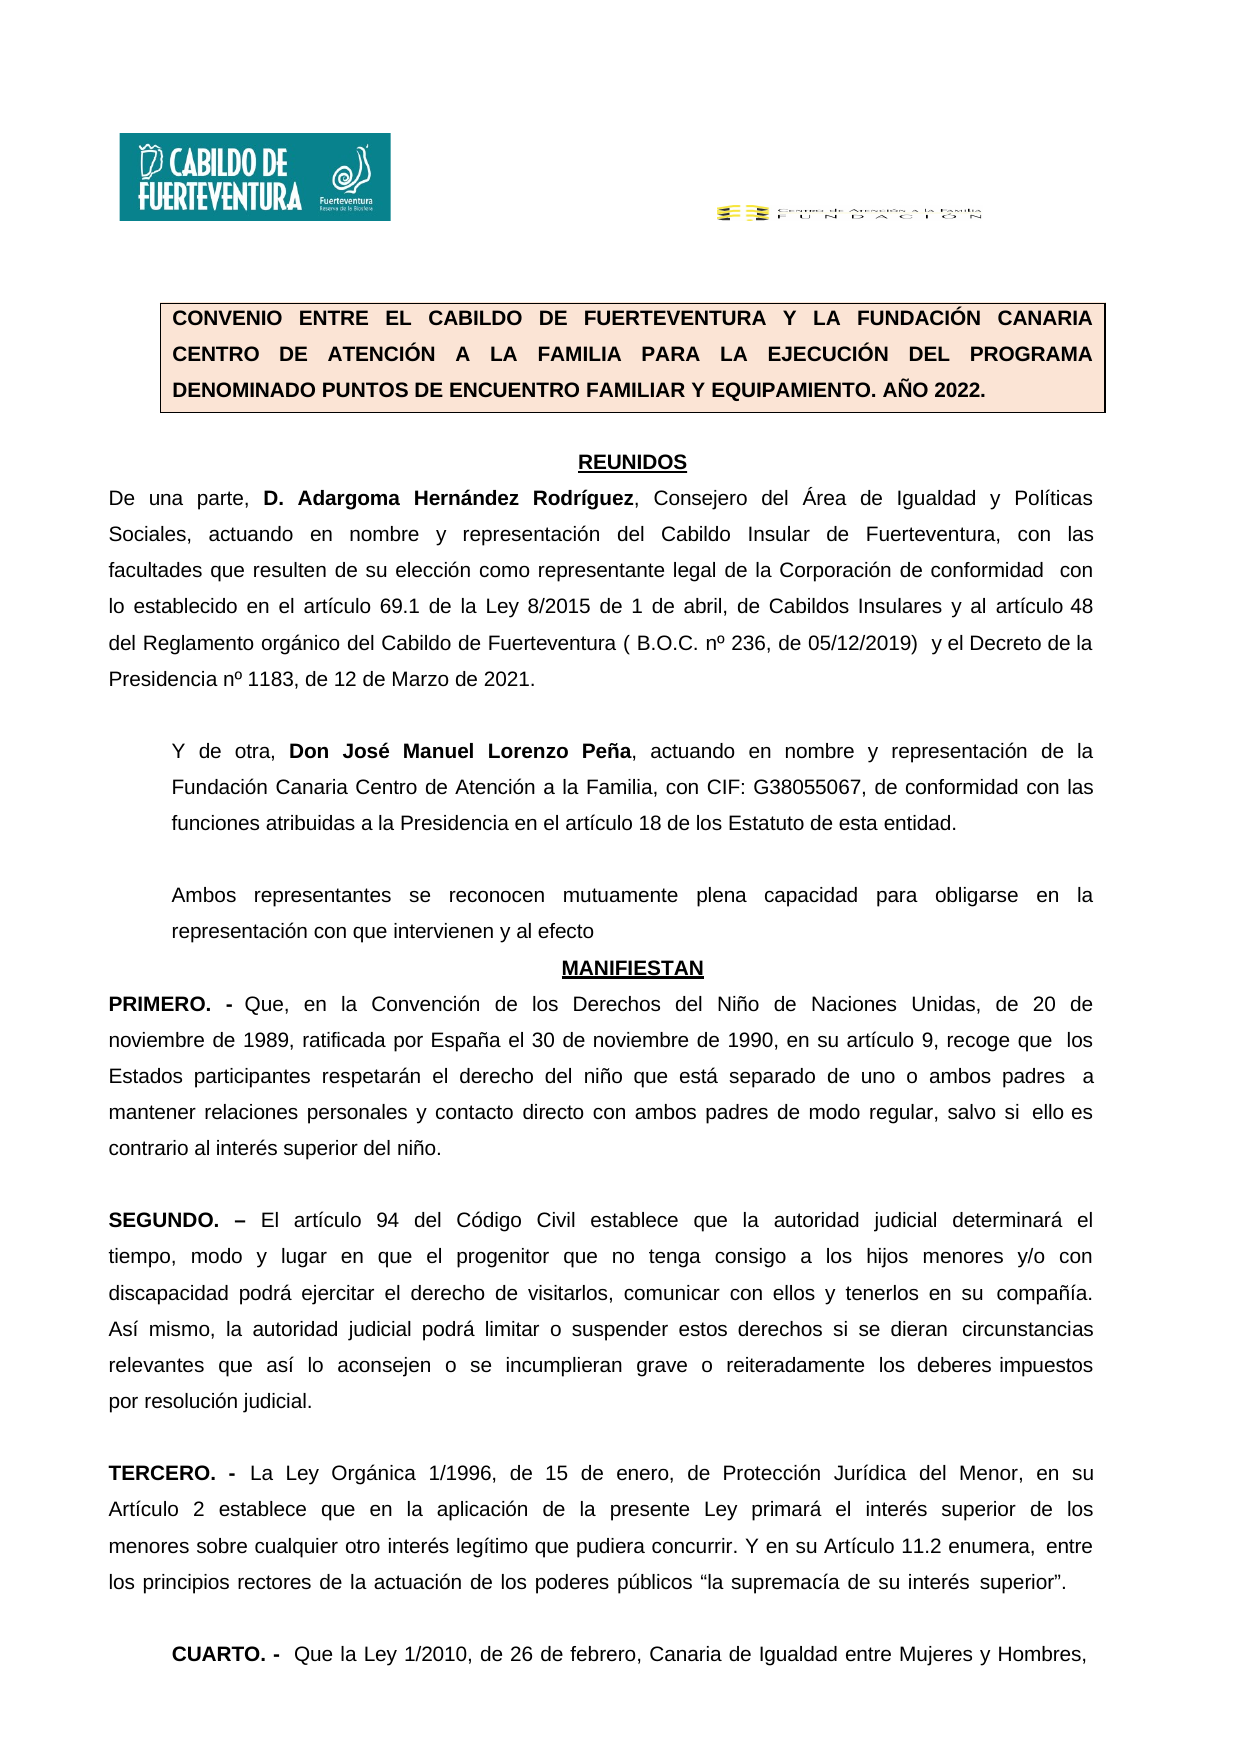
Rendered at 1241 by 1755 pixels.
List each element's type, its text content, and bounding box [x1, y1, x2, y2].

picture [717, 205, 983, 221]
text De una parte, D. Adargoma Hernández Rodríguez, Consejero del Área de Igualdad y Políticas Sociales, actuando en nombre y representación del Cabildo Insular de Fuerteventura, con las facultades que resulten de su elección como representante legal de la Corporación de conformidad con lo establecido en el artículo 69.1 de la Ley 8/2015 de 1 de abril, de Cabildos Insulares y al artículo 48 del Reglamento orgánico del Cabildo de Fuerteventura ( B.O.C. nº 236, de 05/12/2019) y el Decreto de la Presidencia nº 1183, de 12 de Marzo de 2021. [108, 486, 1094, 690]
subtitle MANIFIESTAN [147, 956, 1118, 979]
text Y de otra, Don José Manuel Lorenzo Peña, actuando en nombre y representación de la Fundación Canaria Centro de Atención a la Familia, con CIF: G38055067, de conformidad con las funciones atribuidas a la Presidencia en el artículo 18 de los Estatuto de esta entidad. [171, 739, 1094, 835]
text SEGUNDO. – El artículo 94 del Código Civil establece que la autoridad judicial determinará el tiempo, modo y lugar en que el progenitor que no tenga consigo a los hijos menores y/o con discapacidad podrá ejercitar el derecho de visitarlos, comunicar con ellos y tenerlos en su compañía. Así mismo, la autoridad judicial podrá limitar o suspender estos derechos si se dieran circunstancias relevantes que así lo aconsejen o se incumplieran grave o reiteradamente los deberes impuestos por resolución judicial. [108, 1208, 1094, 1413]
text CUARTO. - Que la Ley 1/2010, de 26 de febrero, Canaria de Igualdad entre Mujeres y Hombres, [172, 1642, 1118, 1666]
text PRIMERO. - Que, en la Convención de los Derechos del Niño de Naciones Unidas, de 20 de noviembre de 1989, ratificada por España el 30 de noviembre de 1990, en su artículo 9, recoge que los Estados participantes respetarán el derecho del niño que está separado de uno o ambos padres a mantener relaciones personales y contacto directo con ambos padres de modo regular, salvo si ello es contrario al interés superior del niño. [108, 991, 1094, 1160]
subtitle REUNIDOS [147, 450, 1118, 474]
text CONVENIO ENTRE EL CABILDO DE FUERTEVENTURA Y LA FUNDACIÓN CANARIA CENTRO DE ATENCIÓN A LA FAMILIA PARA LA EJECUCIÓN DEL PROGRAMA DENOMINADO PUNTOS DE ENCUENTRO FAMILIAR Y EQUIPAMIENTO. AÑO 2022. [172, 306, 1093, 402]
picture [119, 133, 391, 221]
text Ambos representantes se reconocen mutuamente plena capacidad para obligarse en la representación con que intervienen y al efecto [171, 883, 1094, 943]
text TERCERO. - La Ley Orgánica 1/1996, de 15 de enero, de Protección Jurídica del Menor, en su Artículo 2 establece que en la aplicación de la presente Ley primará el interés superior de los menores sobre cualquier otro interés legítimo que pudiera concurrir. Y en su Artículo 11.2 enumera, entre los principios rectores de la actuación de los poderes públicos “la supremacía de su interés superior”. [108, 1461, 1094, 1594]
